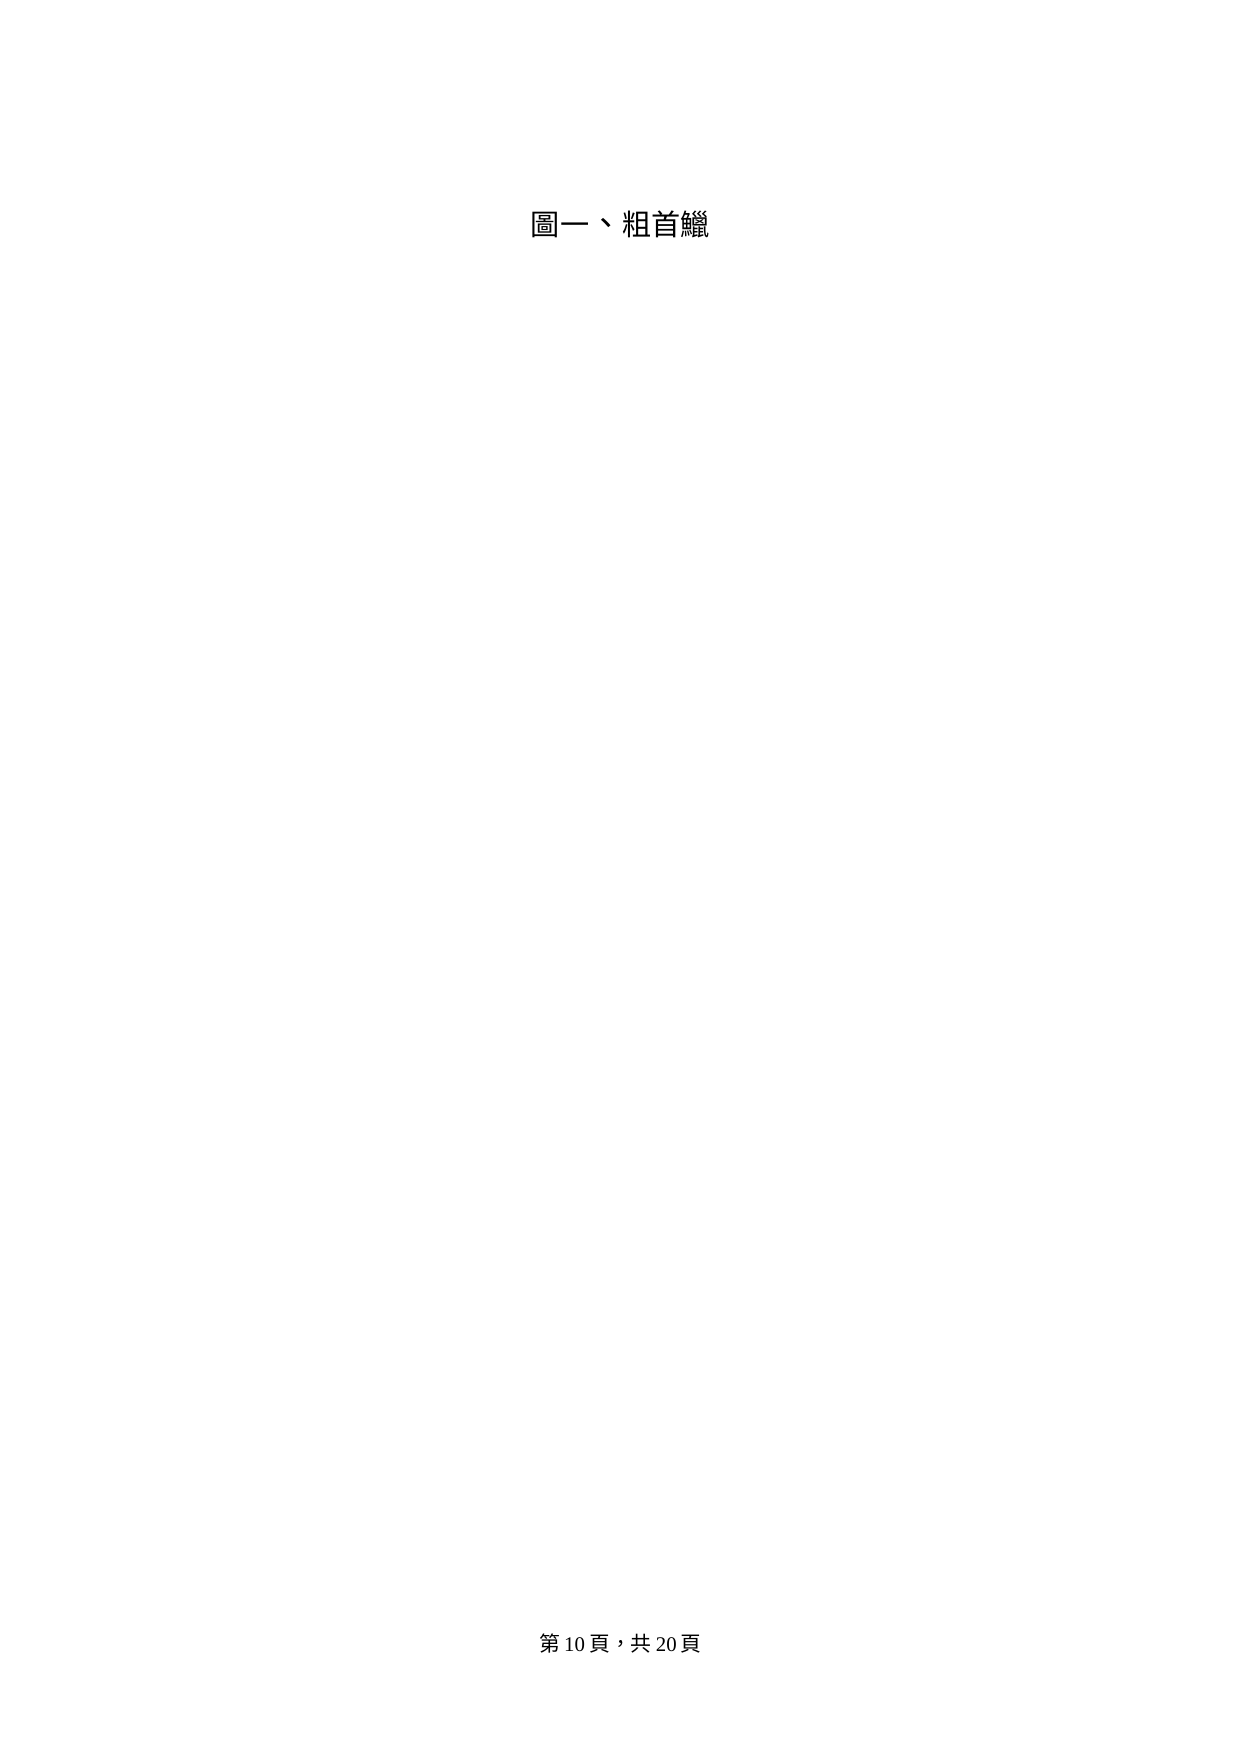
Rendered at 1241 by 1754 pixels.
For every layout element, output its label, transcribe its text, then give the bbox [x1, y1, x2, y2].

text 圖一、粗首鱲 [148, 183, 1092, 258]
